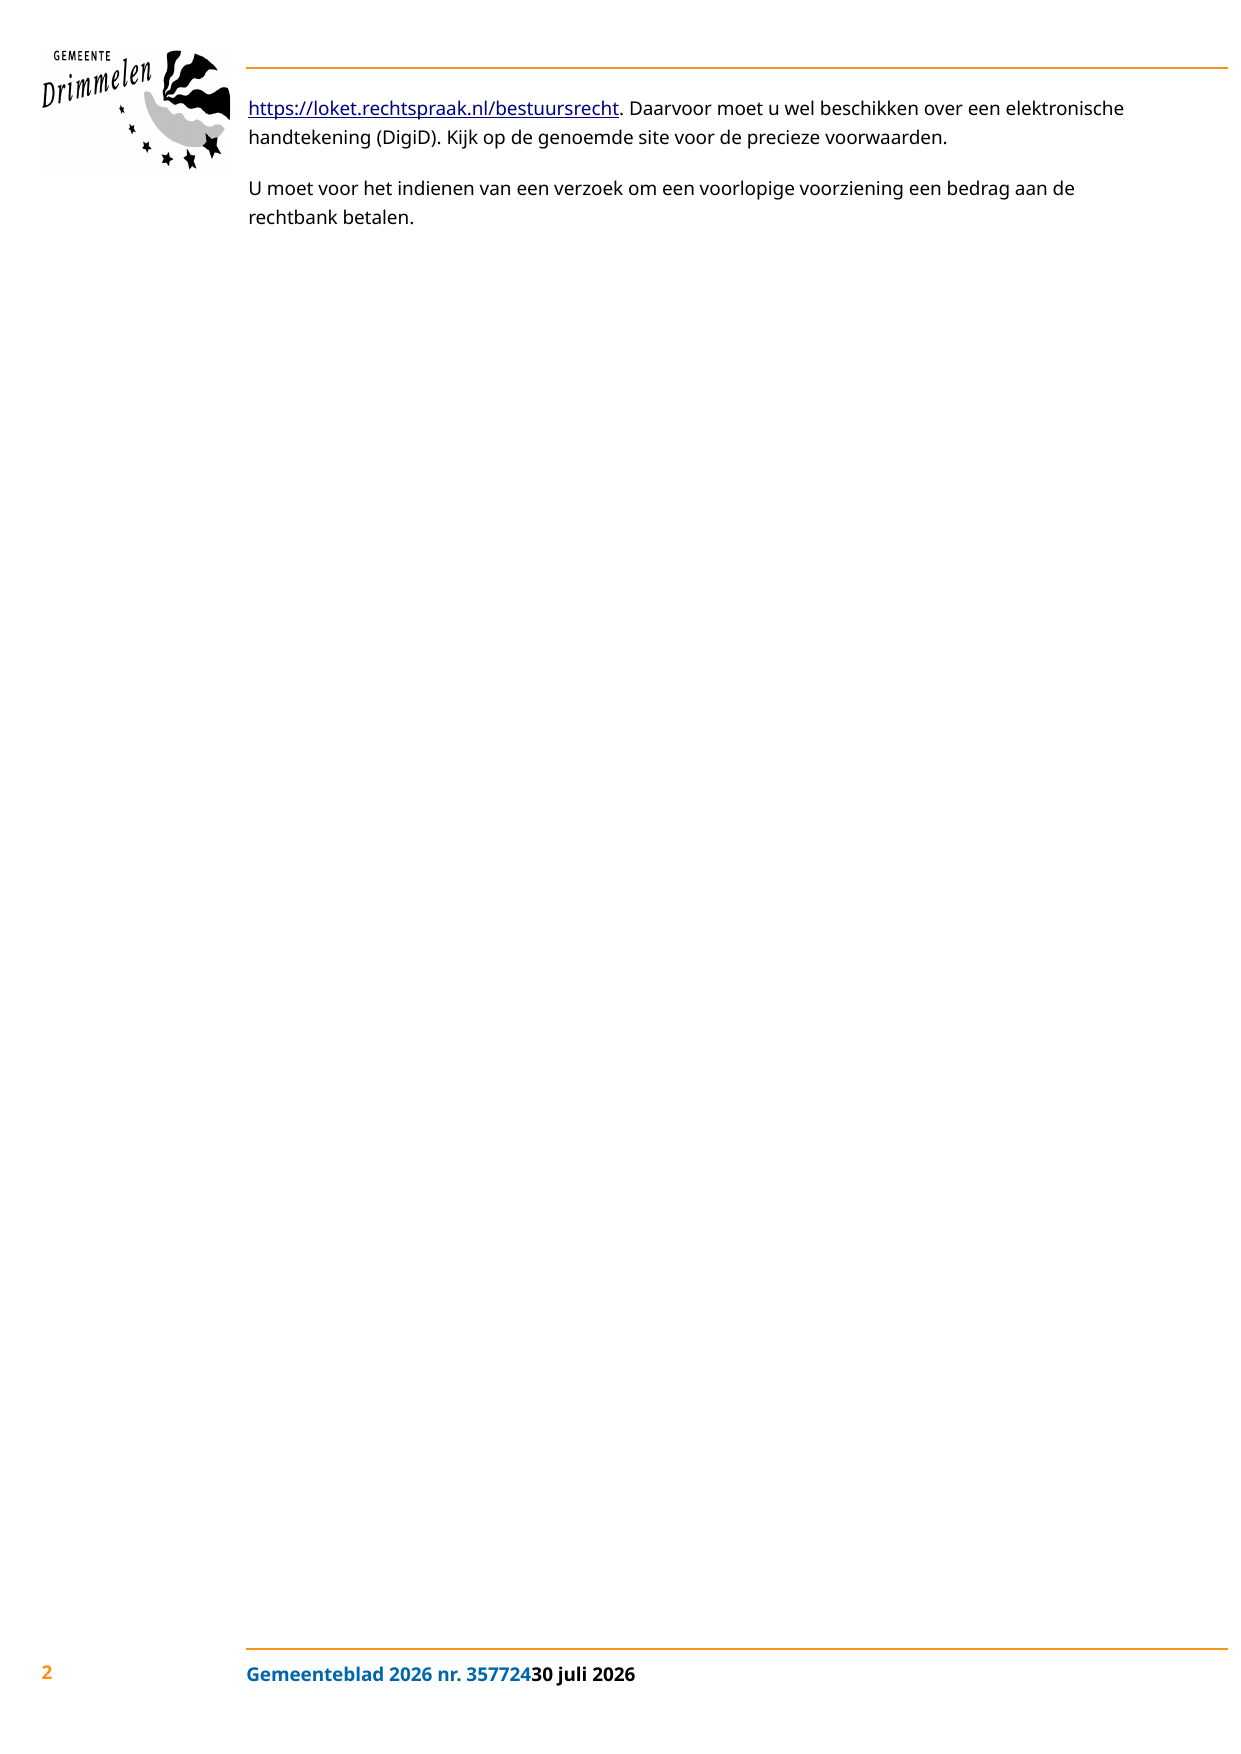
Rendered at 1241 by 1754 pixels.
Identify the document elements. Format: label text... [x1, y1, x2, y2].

text https://loket.rechtspraak.nl/bestuursrecht. Daarvoor moet u wel beschikken over een elektronische handtekening (DigiD). Kijk op de genoemde site voor de precieze voorwaarden. [248, 95, 1152, 150]
picture [41, 47, 231, 172]
text U moet voor het indienen van een verzoek om een voorlopige voorziening een bedrag aan de rechtbank betalen. [248, 175, 1152, 230]
